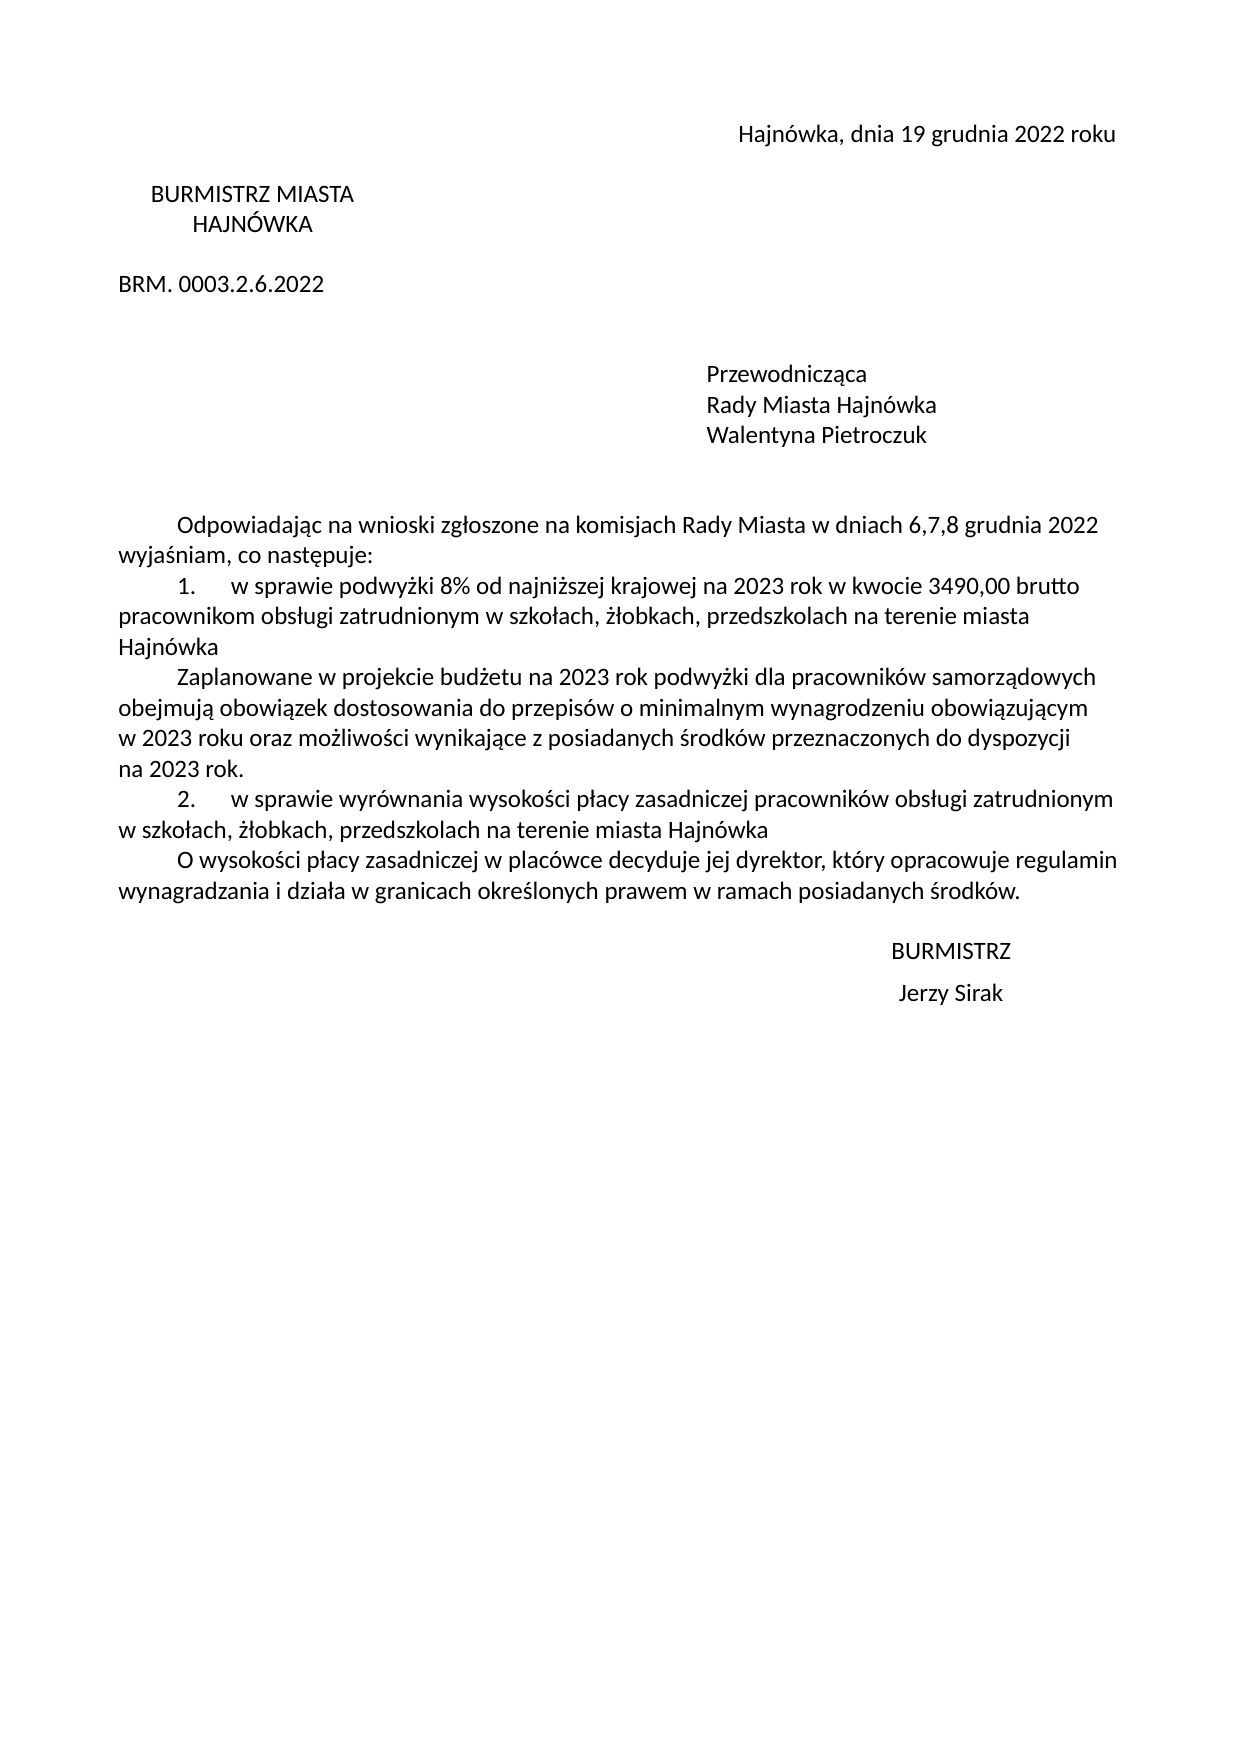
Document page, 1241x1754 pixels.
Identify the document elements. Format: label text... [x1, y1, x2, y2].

text Walentyna Pietroczuk [706, 419, 1122, 450]
list w sprawie podwyżki 8% od najniższej krajowej na 2023 rok w kwocie 3490,00 brutto pracownikom obsługi zatrudnionym w szkołach, żłobkach, przedszkolach na terenie miasta Hajnówka [118, 570, 1122, 661]
text BURMISTRZ MIASTA [0, 178, 1122, 209]
text Zaplanowane w projekcie budżetu na 2023 rok podwyżki dla pracowników samorządowych obejmują obowiązek dostosowania do przepisów o minimalnym wynagrodzeniu obowiązującym w 2023 roku oraz możliwości wynikające z posiadanych środków przeznaczonych do dyspozycji na 2023 rok. [118, 661, 1122, 783]
text HAJNÓWKA [0, 209, 1122, 239]
text Rady Miasta Hajnówka [706, 389, 1122, 419]
text BURMISTRZ [780, 935, 1122, 966]
text BRM. 0003.2.6.2022 [118, 269, 1122, 299]
text Hajnówka, dnia 19 grudnia 2022 roku [118, 118, 1122, 149]
text Odpowiadając na wnioski zgłoszone na komisjach Rady Miasta w dniach 6,7,8 grudnia 2022 wyjaśniam, co następuje: [118, 509, 1122, 570]
text O wysokości płacy zasadniczej w placówce decyduje jej dyrektor, który opracowuje regulamin wynagradzania i działa w granicach określonych prawem w ramach posiadanych środków. [118, 844, 1122, 906]
list w sprawie wyrównania wysokości płacy zasadniczej pracowników obsługi zatrudnionym w szkołach, żłobkach, przedszkolach na terenie miasta Hajnówka [118, 783, 1122, 844]
text Przewodnicząca [706, 358, 1122, 389]
text Jerzy Sirak [780, 977, 1122, 1008]
